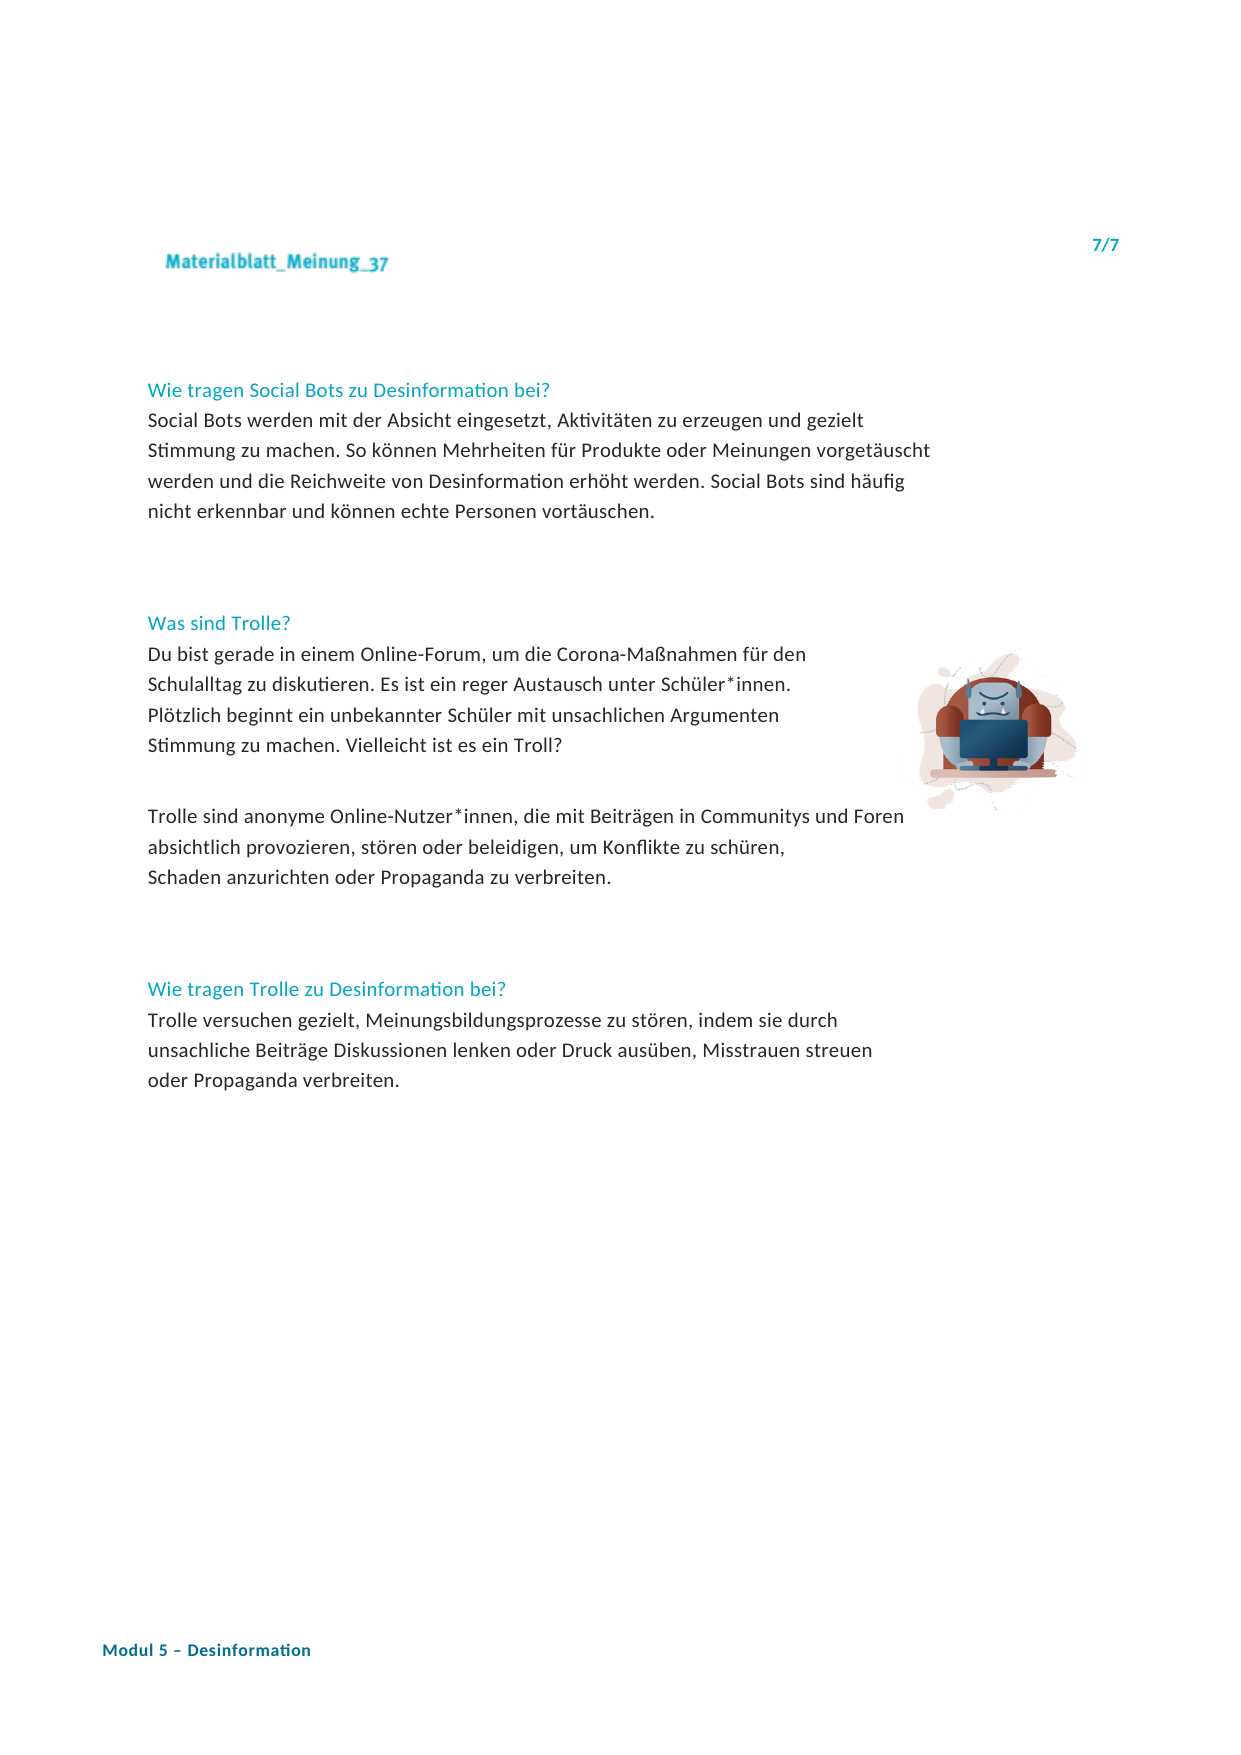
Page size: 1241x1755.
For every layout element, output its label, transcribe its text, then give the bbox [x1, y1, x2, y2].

text Wie tragen Trolle zu Desinformation bei? [148, 976, 945, 1002]
text Trolle versuchen gezielt, Meinungsbildungsprozesse zu stören, indem sie durch unsachliche Beiträge Diskussionen lenken oder Druck ausüben, Misstrauen streuen oder Propaganda verbreiten. [148, 1007, 945, 1093]
text Wie tragen Social Bots zu Desinformation bei? [148, 377, 945, 402]
text Du bist gerade in einem Online-Forum, um die Corona-Maßnahmen für den Schulalltag zu diskutieren. Es ist ein reger Austausch unter Schüler*innen. Plötzlich beginnt ein unbekannter Schüler mit unsachlichen Argumenten Stimmung zu machen. Vielleicht ist es ein Troll? [148, 641, 945, 758]
text Social Bots werden mit der Absicht eingesetzt, Aktivitäten zu erzeugen und gezielt Stimmung zu machen. So können Mehrheiten für Produkte oder Meinungen vorgetäuscht werden und die Reichweite von Desinformation erhöht werden. Social Bots sind häufig nicht erkennbar und können echte Personen vortäuschen. [148, 407, 945, 524]
text Was sind Trolle? [148, 611, 945, 636]
text 7/7 [938, 233, 1119, 256]
text Trolle sind anonyme Online-Nutzer*innen, die mit Beiträgen in Communitys und Foren absichtlich provozieren, stören oder beleidigen, um Konflikte zu schüren, Schaden anzurichten oder Propaganda zu verbreiten. [148, 803, 945, 890]
